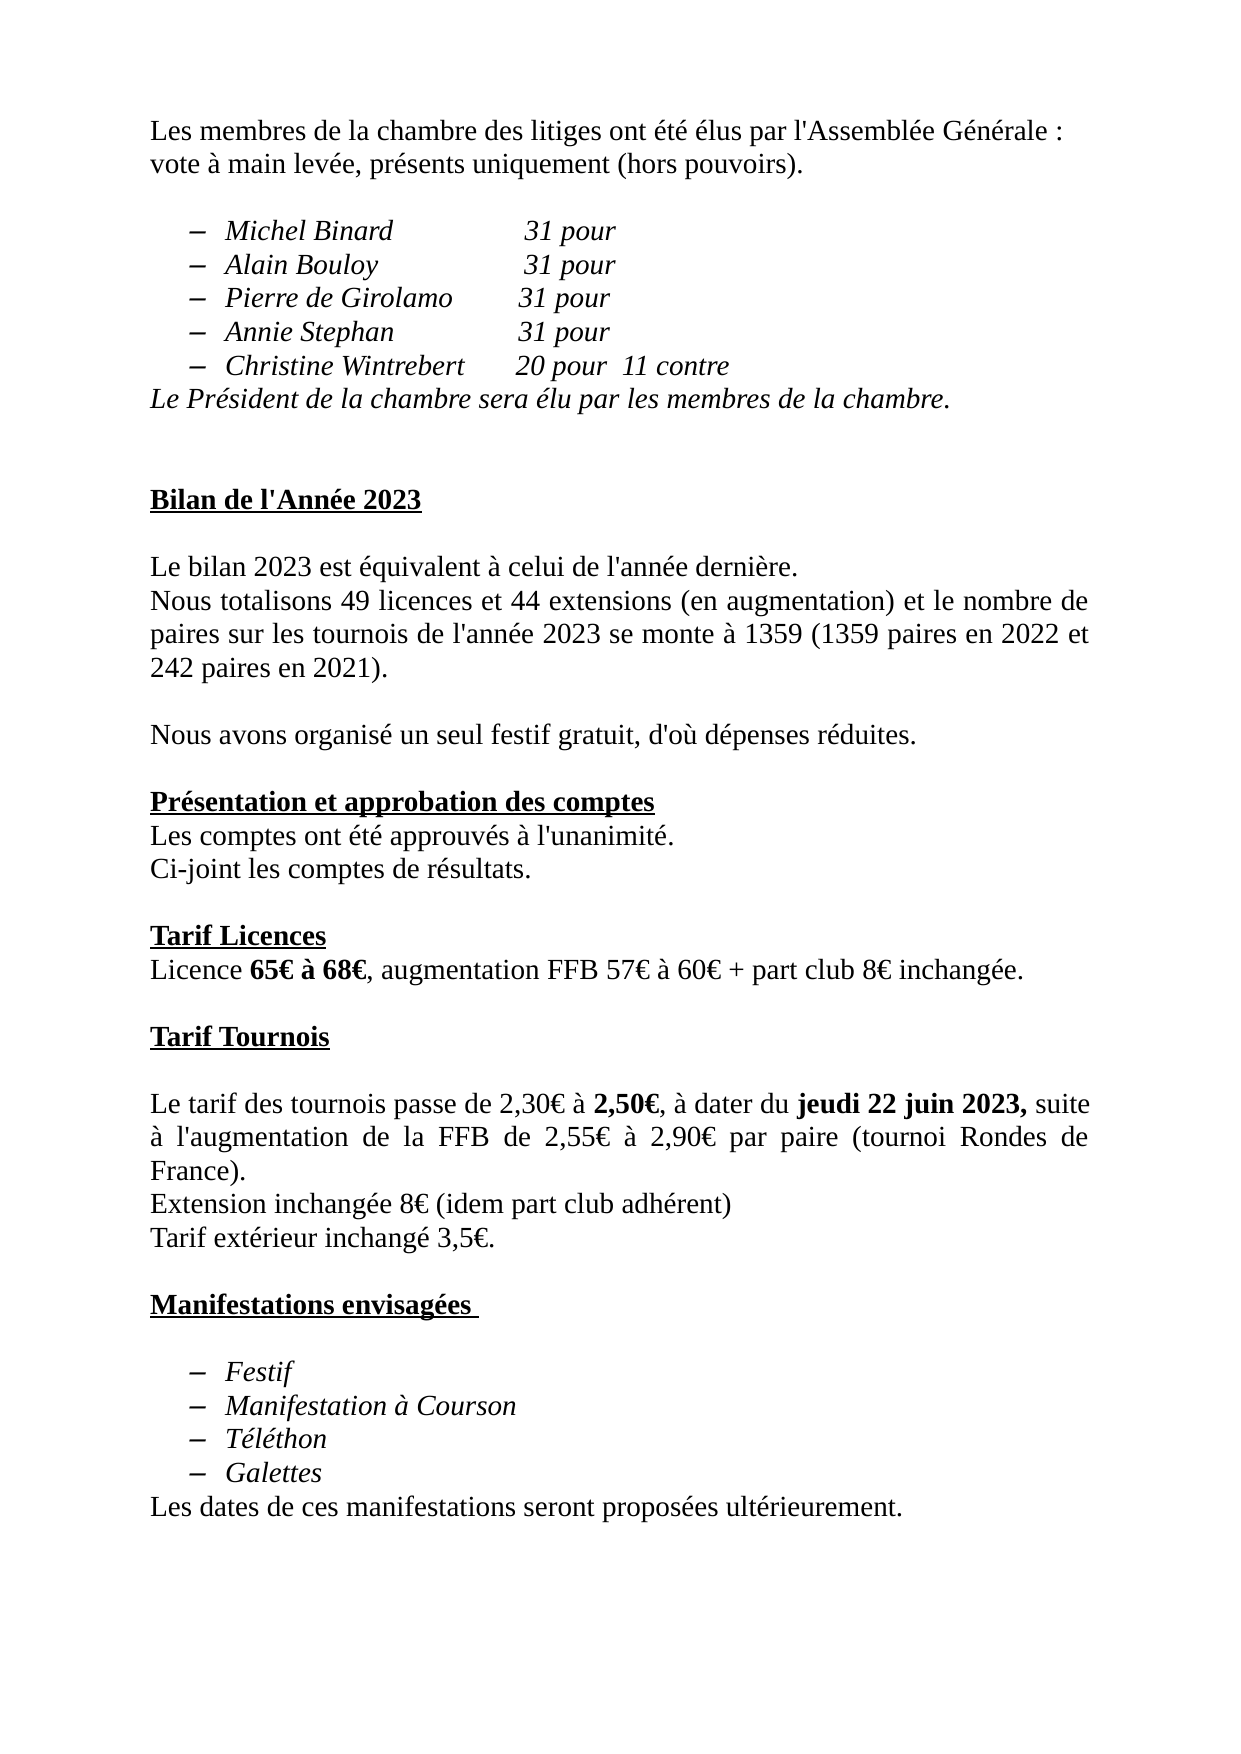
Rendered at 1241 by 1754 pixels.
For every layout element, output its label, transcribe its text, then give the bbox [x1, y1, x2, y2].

list Pierre de Girolamo 31 pour [187, 281, 1090, 314]
text vote à main levée, présents uniquement (hors pouvoirs). [150, 146, 1090, 180]
text Le tarif des tournois passe de 2,30€ à 2,50€, à dater du jeudi 22 juin 2023, suite à l'augmentation de la FFB de 2,55€ à 2,90€ par paire (tournoi Rondes de France). [150, 1086, 1090, 1187]
text Bilan de l'Année 2023 [150, 482, 1090, 516]
text Le Président de la chambre sera élu par les membres de la chambre. [150, 382, 1090, 415]
text Les membres de la chambre des litiges ont été élus par l'Assemblée Générale : [150, 113, 1090, 146]
text Extension inchangée 8€ (idem part club adhérent) [150, 1187, 1090, 1220]
list Annie Stephan 31 pour [187, 314, 1090, 348]
text Licence 65€ à 68€, augmentation FFB 57€ à 60€ + part club 8€ inchangée. [150, 952, 1090, 985]
list Festif [187, 1354, 1090, 1388]
text Manifestations envisagées [150, 1287, 1090, 1321]
text Présentation et approbation des comptes [150, 784, 1090, 818]
list Michel Binard 31 pour [187, 213, 1090, 247]
text Les dates de ces manifestations seront proposées ultérieurement. [150, 1489, 1090, 1522]
list Galettes [187, 1455, 1090, 1489]
list Téléthon [187, 1422, 1090, 1455]
text Ci-joint les comptes de résultats. [150, 851, 1090, 885]
text Tarif Tournois [150, 1019, 1090, 1052]
text Nous totalisons 49 licences et 44 extensions (en augmentation) et le nombre de paires sur les tournois de l'année 2023 se monte à 1359 (1359 paires en 2022 et 242 paires en 2021). [150, 583, 1090, 683]
text Nous avons organisé un seul festif gratuit, d'où dépenses réduites. [150, 717, 1090, 751]
list Alain Bouloy 31 pour [187, 247, 1090, 281]
list Christine Wintrebert 20 pour 11 contre [187, 348, 1090, 382]
text Le bilan 2023 est équivalent à celui de l'année dernière. [150, 549, 1090, 583]
text Tarif extérieur inchangé 3,5€. [150, 1220, 1090, 1254]
text Tarif Licences [150, 918, 1090, 952]
list Manifestation à Courson [187, 1388, 1090, 1422]
text Les comptes ont été approuvés à l'unanimité. [150, 818, 1090, 851]
